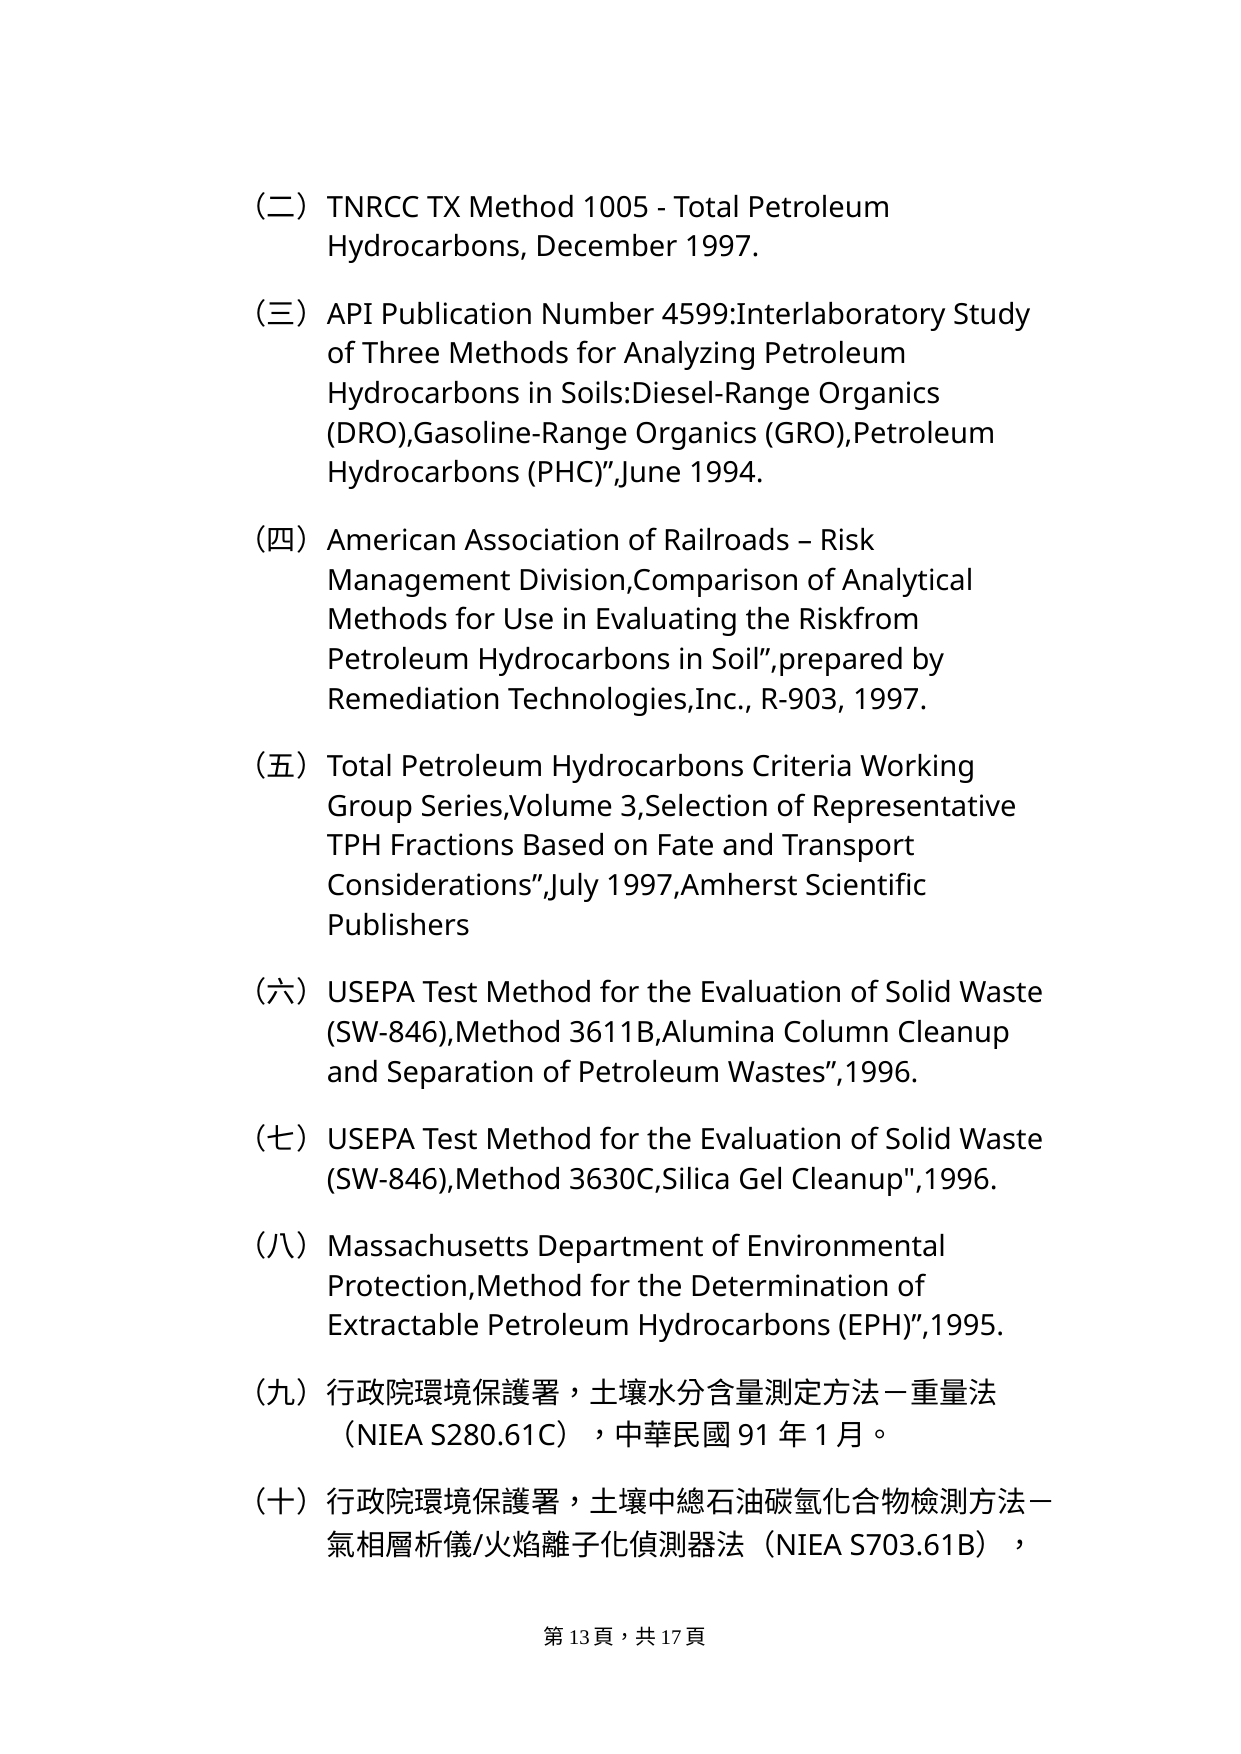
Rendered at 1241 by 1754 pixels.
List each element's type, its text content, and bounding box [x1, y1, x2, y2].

list 行政院環境保護署，土壤中總石油碳氫化合物檢測方法－氣相層析儀/火焰離子化偵測器法（NIEA S703.61B）， [237, 1479, 1062, 1564]
list USEPA Test Method for the Evaluation of Solid Waste (SW-846),Method 3630C,Silica Gel Cleanup",1996. [237, 1116, 1062, 1198]
list USEPA Test Method for the Evaluation of Solid Waste (SW-846),Method 3611B,Alumina Column Cleanup and Separation of Petroleum Wastes”,1996. [237, 969, 1062, 1091]
list Massachusetts Department of Environmental Protection,Method for the Determination of Extractable Petroleum Hydrocarbons (EPH)”,1995. [237, 1223, 1062, 1344]
list TNRCC TX Method 1005 - Total Petroleum Hydrocarbons, December 1997. [237, 183, 1062, 265]
list 行政院環境保護署，土壤水分含量測定方法－重量法（NIEA S280.61C），中華民國 91 年1月。 [237, 1369, 1062, 1454]
list American Association of Railroads – Risk Management Division,Comparison of Analytical Methods for Use in Evaluating the Riskfrom Petroleum Hydrocarbons in Soil”,prepared by Remediation Technologies,Inc., R-903, 1997. [237, 516, 1062, 718]
list API Publication Number 4599:Interlaboratory Study of Three Methods for Analyzing Petroleum Hydrocarbons in Soils:Diesel-Range Organics (DRO),Gasoline-Range Organics (GRO),Petroleum Hydrocarbons (PHC)”,June 1994. [237, 290, 1062, 491]
list Total Petroleum Hydrocarbons Criteria Working Group Series,Volume 3,Selection of Representative TPH Fractions Based on Fate and Transport Considerations”,July 1997,Amherst Scientific Publishers [237, 743, 1062, 944]
